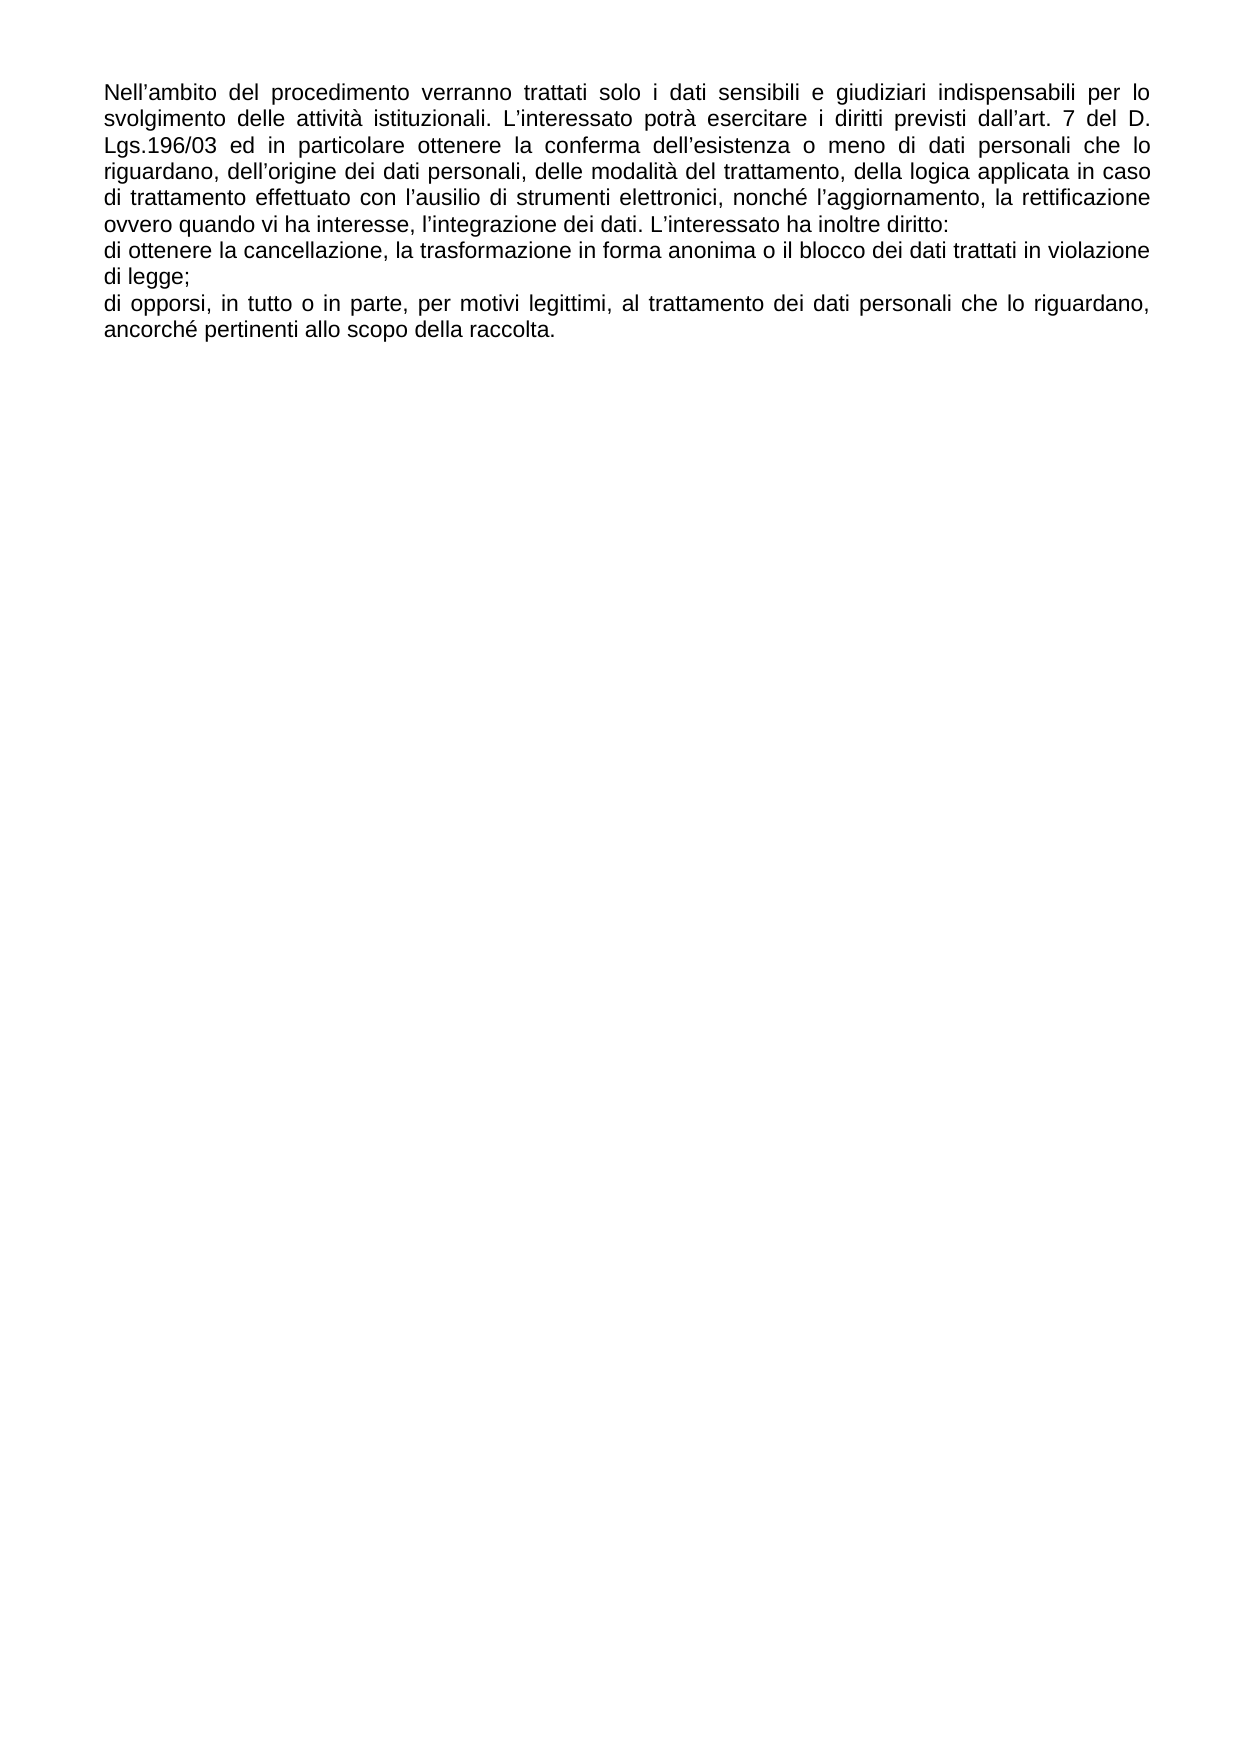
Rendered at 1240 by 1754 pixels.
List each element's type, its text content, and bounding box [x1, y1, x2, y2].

text di opporsi, in tutto o in parte, per motivi legittimi, al trattamento dei dati personali che lo riguardano, ancorché pertinenti allo scopo della raccolta. [103, 290, 1152, 342]
text di ottenere la cancellazione, la trasformazione in forma anonima o il blocco dei dati trattati in violazione di legge; [103, 237, 1152, 290]
text Nell’ambito del procedimento verranno trattati solo i dati sensibili e giudiziari indispensabili per lo svolgimento delle attività istituzionali. L’interessato potrà esercitare i diritti previsti dall’art. 7 del D. Lgs.196/03 ed in particolare ottenere la conferma dell’esistenza o meno di dati personali che lo riguardano, dell’origine dei dati personali, delle modalità del trattamento, della logica applicata in caso di trattamento effettuato con l’ausilio di strumenti elettronici, nonché l’aggiornamento, la rettificazione ovvero quando vi ha interesse, l’integrazione dei dati. L’interessato ha inoltre diritto: [103, 79, 1152, 237]
